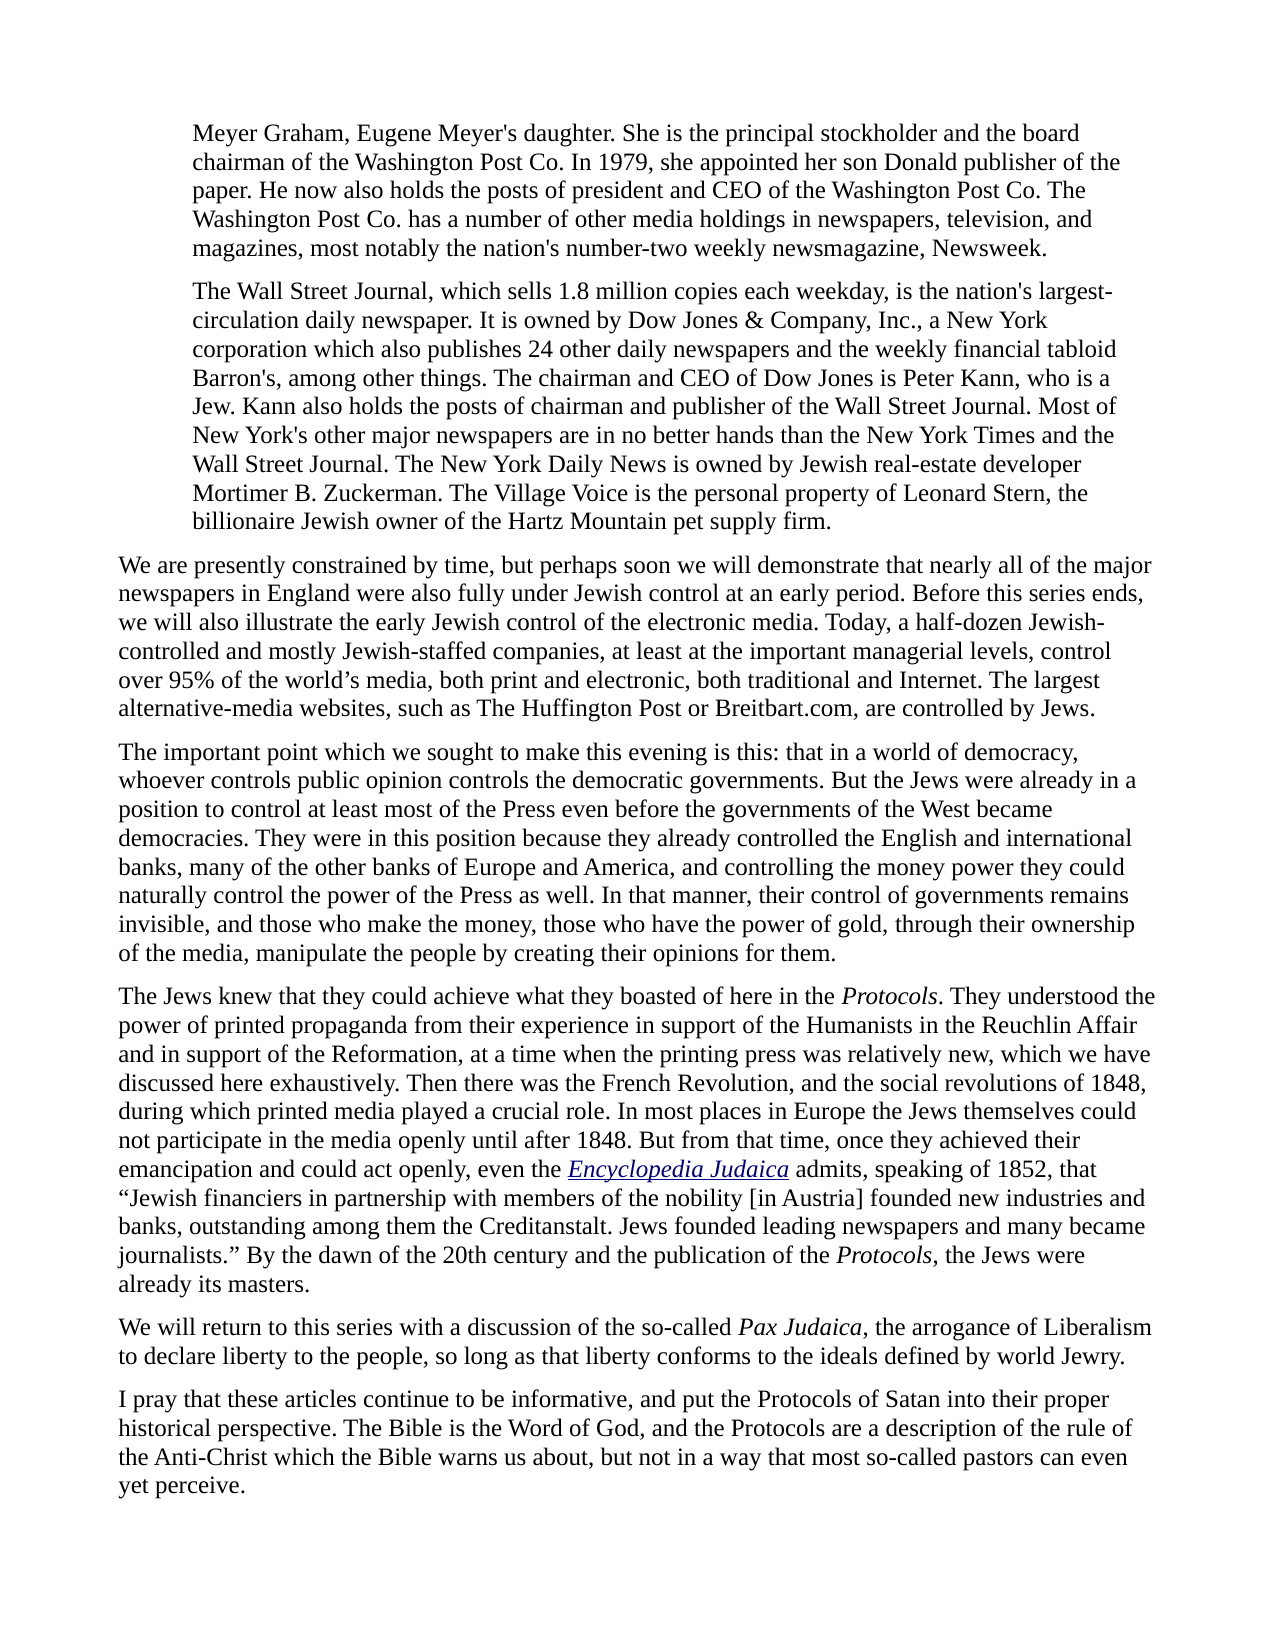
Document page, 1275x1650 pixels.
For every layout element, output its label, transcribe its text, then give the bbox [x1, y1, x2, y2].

text The Jews knew that they could achieve what they boasted of here in the Protocols. They understood the power of printed propaganda from their experience in support of the Humanists in the Reuchlin Affair and in support of the Reformation, at a time when the printing press was relatively new, which we have discussed here exhaustively. Then there was the French Revolution, and the social revolutions of 1848, during which printed media played a crucial role. In most places in Europe the Jews themselves could not participate in the media openly until after 1848. But from that time, once they achieved their emancipation and could act openly, even the Encyclopedia Judaica admits, speaking of 1852, that “Jewish financiers in partnership with members of the nobility [in Austria] founded new industries and banks, outstanding among them the Creditanstalt. Jews founded leading newspapers and many became journalists.” By the dawn of the 20th century and the publication of the Protocols, the Jews were already its masters. [118, 981, 1157, 1298]
text We are presently constrained by time, but perhaps soon we will demonstrate that nearly all of the major newspapers in England were also fully under Jewish control at an early period. Before this series ends, we will also illustrate the early Jewish control of the electronic media. Today, a half-dozen Jewish-controlled and mostly Jewish-staffed companies, at least at the important managerial levels, control over 95% of the world’s media, both print and electronic, both traditional and Internet. The largest alternative-media websites, such as The Huffington Post or Breitbart.com, are controlled by Jews. [118, 550, 1157, 722]
text I pray that these articles continue to be informative, and put the Protocols of Satan into their proper historical perspective. The Bible is the Word of God, and the Protocols are a description of the rule of the Anti-Christ which the Bible warns us about, but not in a way that most so-called pastors can even yet perceive. [118, 1384, 1157, 1499]
text We will return to this series with a discussion of the so-called Pax Judaica, the arrogance of Liberalism to declare liberty to the people, so long as that liberty conforms to the ideals defined by world Jewry. [118, 1312, 1157, 1370]
text Meyer Graham, Eugene Meyer's daughter. She is the principal stockholder and the board chairman of the Washington Post Co. In 1979, she appointed her son Donald publisher of the paper. He now also holds the posts of president and CEO of the Washington Post Co. The Washington Post Co. has a number of other media holdings in newspapers, television, and magazines, most notably the nation's number-two weekly newsmagazine, Newsweek. [192, 118, 1157, 262]
text The Wall Street Journal, which sells 1.8 million copies each weekday, is the nation's largest-circulation daily newspaper. It is owned by Dow Jones & Company, Inc., a New York corporation which also publishes 24 other daily newspapers and the weekly financial tabloid Barron's, among other things. The chairman and CEO of Dow Jones is Peter Kann, who is a Jew. Kann also holds the posts of chairman and publisher of the Wall Street Journal. Most of New York's other major newspapers are in no better hands than the New York Times and the Wall Street Journal. The New York Daily News is owned by Jewish real-estate developer Mortimer B. Zuckerman. The Village Voice is the personal property of Leonard Stern, the billionaire Jewish owner of the Hartz Mountain pet supply firm. [192, 276, 1157, 535]
text The important point which we sought to make this evening is this: that in a world of democracy, whoever controls public opinion controls the democratic governments. But the Jews were already in a position to control at least most of the Press even before the governments of the West became democracies. They were in this position because they already controlled the English and international banks, many of the other banks of Europe and America, and controlling the money power they could naturally control the power of the Press as well. In that manner, their control of governments remains invisible, and those who make the money, those who have the power of gold, through their ownership of the media, manipulate the people by creating their opinions for them. [118, 737, 1157, 967]
